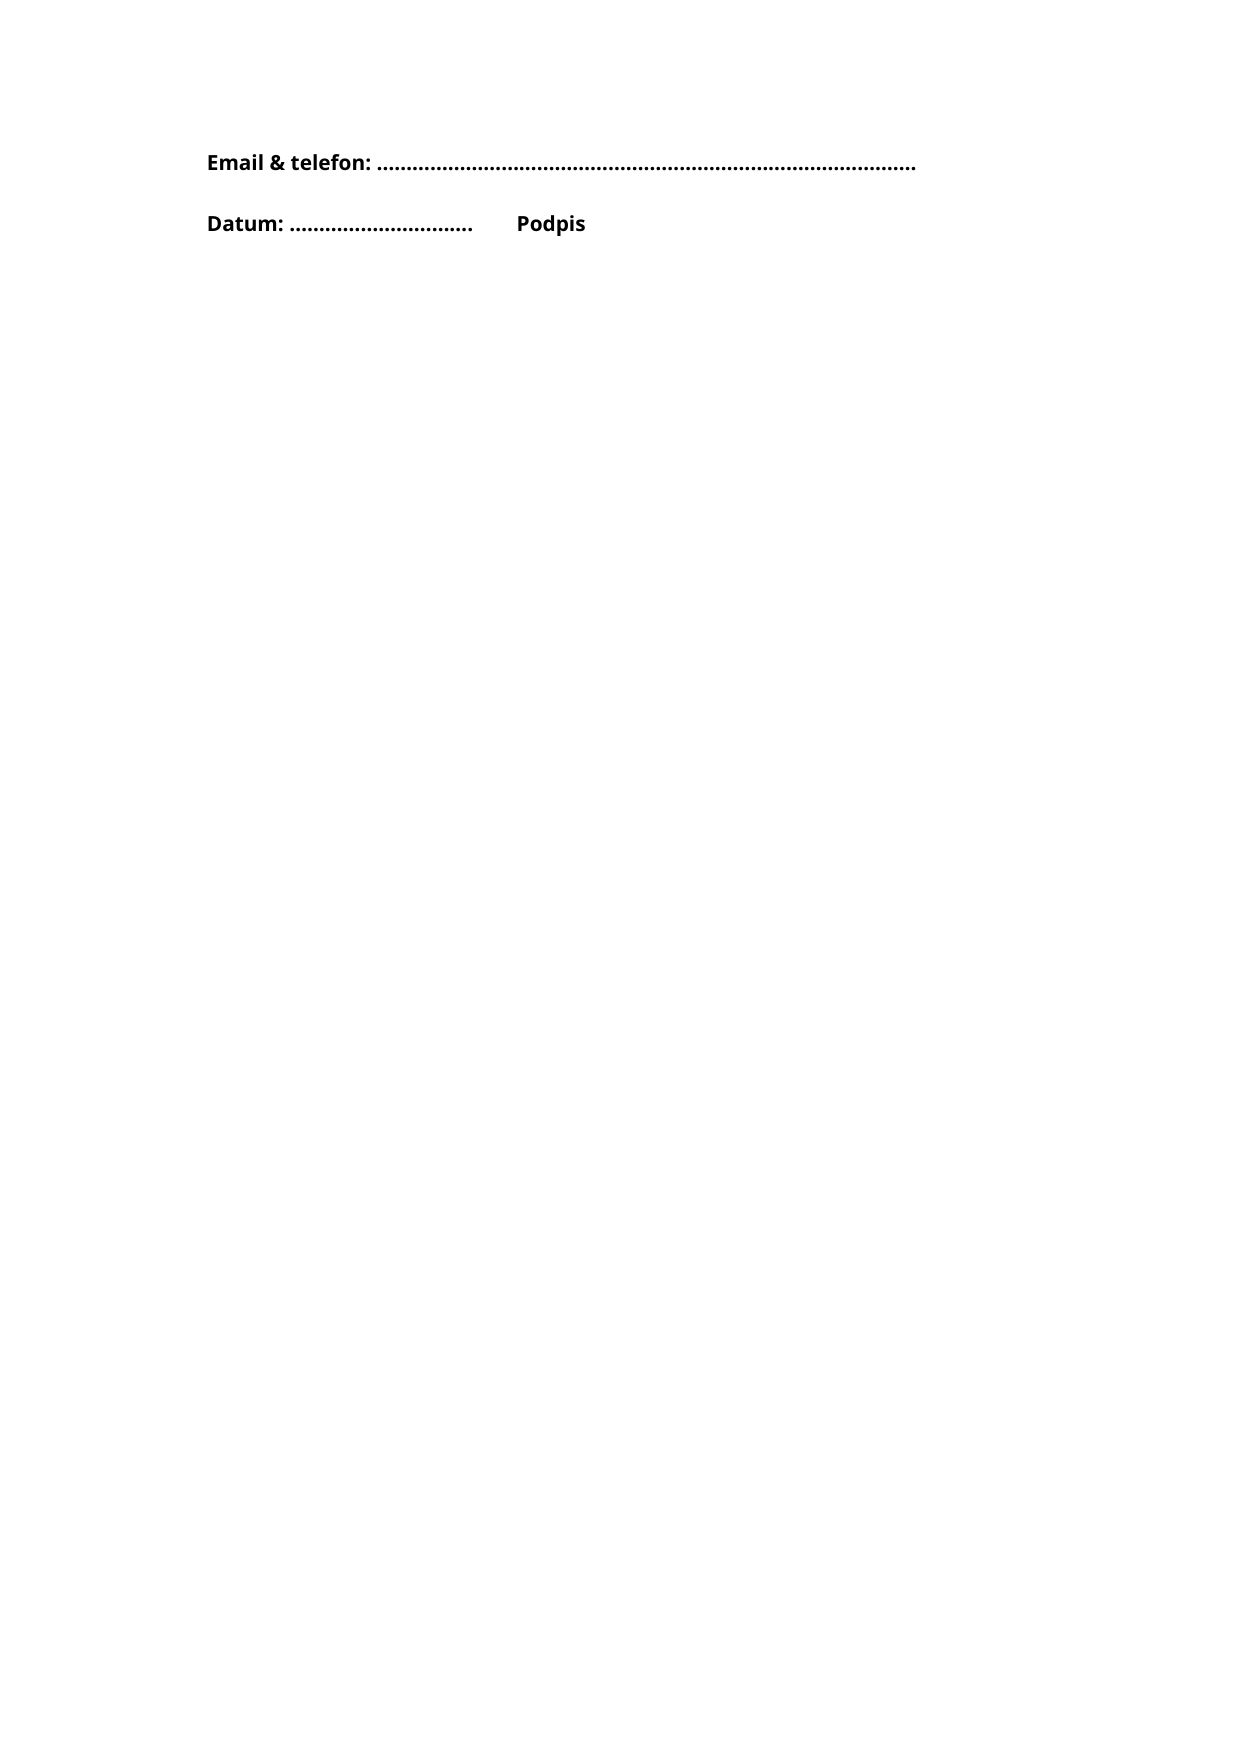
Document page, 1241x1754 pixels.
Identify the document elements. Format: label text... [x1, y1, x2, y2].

text Datum: …………………………. Podpis [148, 204, 1093, 238]
text Email & telefon: ………………………………………………………………………………. [207, 148, 1093, 176]
